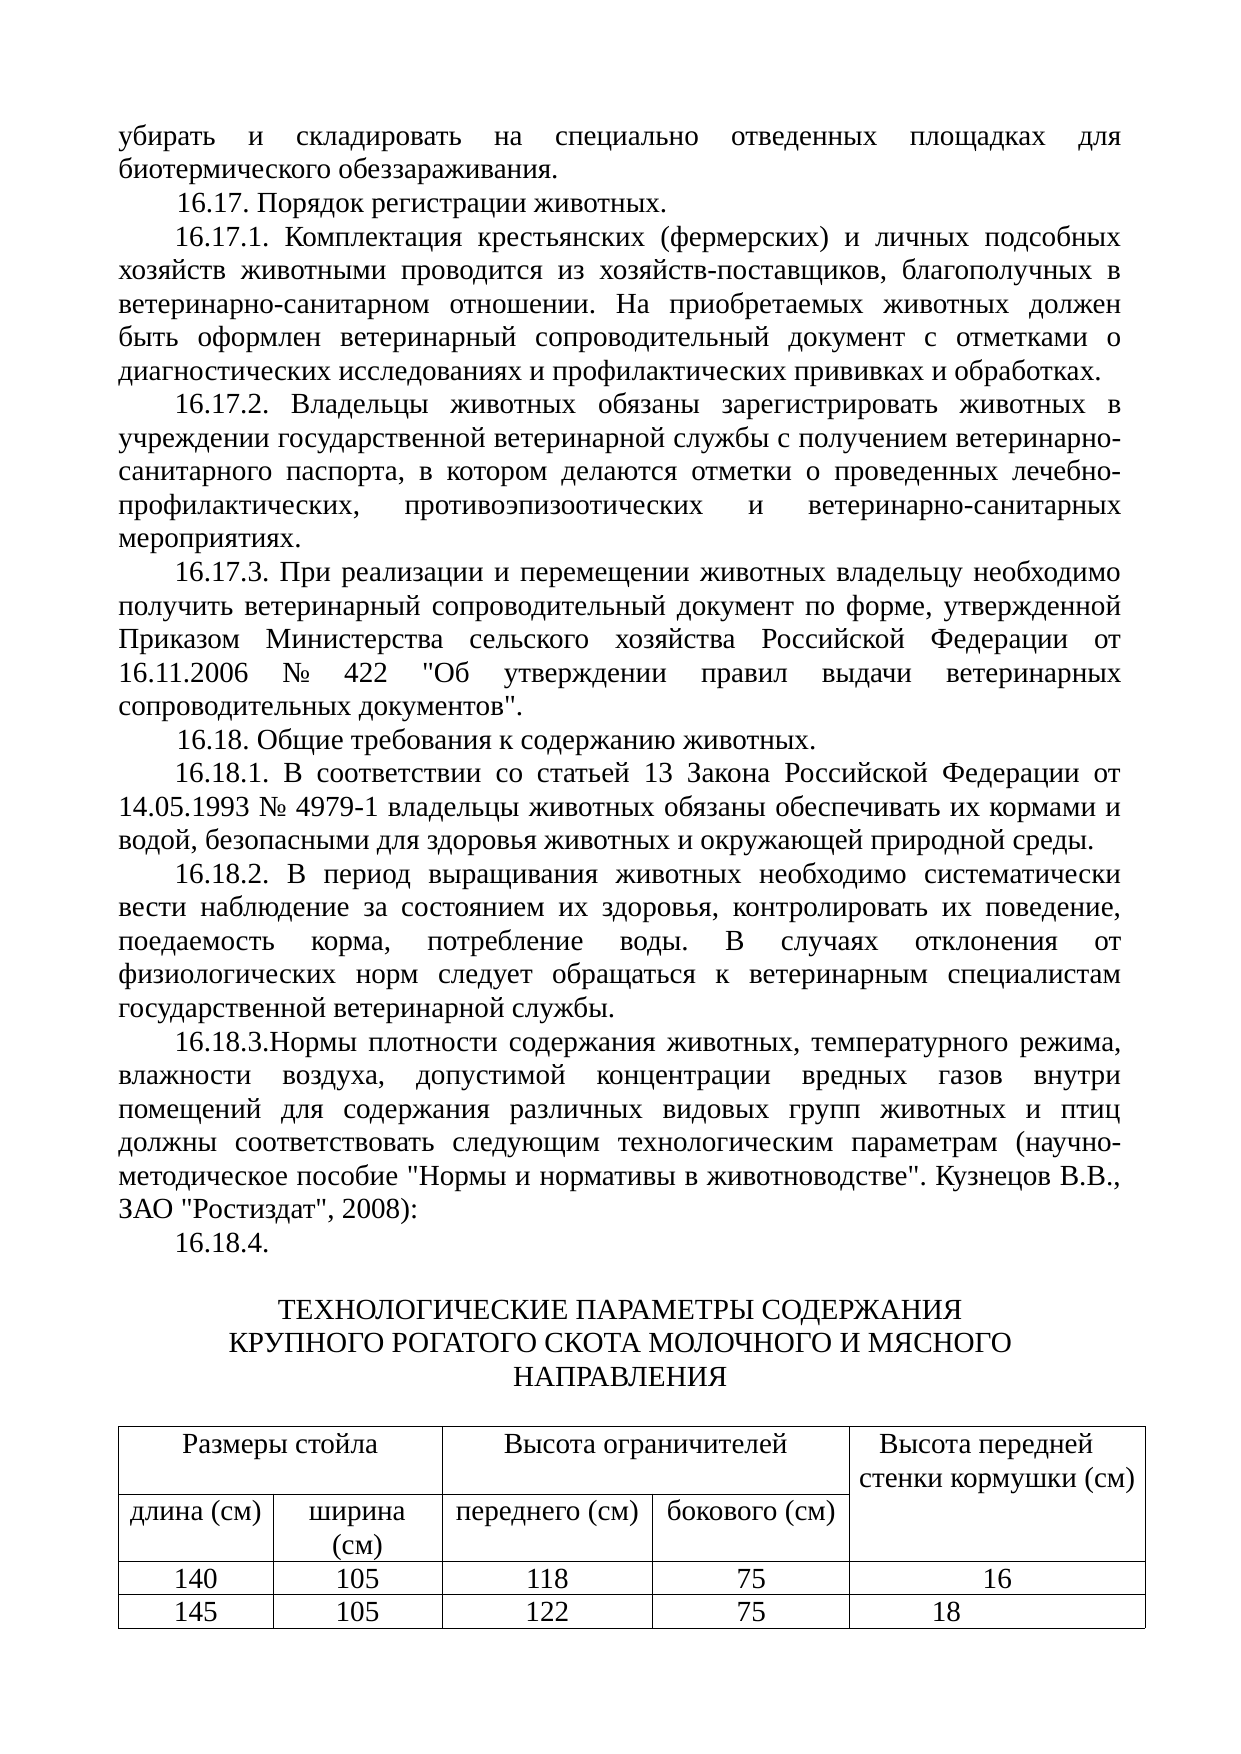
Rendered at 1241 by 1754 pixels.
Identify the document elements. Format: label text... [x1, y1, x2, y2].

text КРУПНОГО РОГАТОГО СКОТА МОЛОЧНОГО И МЯСНОГО НАПРАВЛЕНИЯ [118, 1326, 1122, 1393]
table_cell длина (см) [119, 1495, 273, 1561]
table_cell переднего (см) [443, 1495, 652, 1561]
table_cell 75 [653, 1595, 849, 1628]
table_cell 18 [850, 1595, 1145, 1628]
table_cell 140 [119, 1562, 273, 1594]
table_header Высота передней стенки кормушки (см) [850, 1427, 1145, 1493]
table_cell 75 [653, 1562, 849, 1594]
table_cell 105 [274, 1562, 442, 1594]
table_cell [850, 1494, 1145, 1561]
text 16.17.3. При реализации и перемещении животных владельцу необходимо получить ветеринарный сопроводительный документ по форме, утвержденной Приказом Министерства сельского хозяйства Российской Федерации от 16.11.2006 № 422 "Об утверждении правил выдачи ветеринарных сопроводительных документов". [118, 554, 1122, 722]
text 16.18. Общие требования к содержанию животных. [118, 722, 1122, 755]
text 16.18.2. В период выращивания животных необходимо систематически вести наблюдение за состоянием их здоровья, контролировать их поведение, поедаемость корма, потребление воды. В случаях отклонения от физиологических норм следует обращаться к ветеринарным специалистам государственной ветеринарной службы. [118, 856, 1122, 1024]
text 16.17.2. Владельцы животных обязаны зарегистрировать животных в учреждении государственной ветеринарной службы с получением ветеринарно-санитарного паспорта, в котором делаются отметки о проведенных лечебно-профилактических, противоэпизоотических и ветеринарно-санитарных мероприятиях. [118, 386, 1122, 554]
table_cell бокового (см) [653, 1495, 849, 1561]
list Нормы плотности содержания животных, температурного режима, влажности воздуха, допустимой концентрации вредных газов внутри помещений для содержания различных видовых групп животных и птиц должны соответствовать следующим технологическим параметрам (научно-методическое пособие "Нормы и нормативы в животноводстве". Кузнецов В.В., ЗАО "Ростиздат", 2008): [118, 1024, 1122, 1225]
table_cell 122 [443, 1595, 652, 1628]
text 16.17. Порядок регистрации животных. [118, 185, 1122, 219]
table_cell 16 [850, 1562, 1145, 1594]
text - убирать и складировать на специально отведенных площадках для биотермического обеззараживания. [118, 118, 1122, 185]
table_header Размеры стойла [119, 1427, 442, 1493]
table_cell 105 [274, 1595, 442, 1628]
table_header Высота ограничителей [443, 1427, 849, 1493]
table_cell 118 [443, 1562, 652, 1594]
text ТЕХНОЛОГИЧЕСКИЕ ПАРАМЕТРЫ СОДЕРЖАНИЯ [118, 1292, 1122, 1326]
text 16.18.1. В соответствии со статьей 13 Закона Российской Федерации от 14.05.1993 № 4979-1 владельцы животных обязаны обеспечивать их кормами и водой, безопасными для здоровья животных и окружающей природной среды. [118, 755, 1122, 856]
table_cell ширина (см) [274, 1495, 442, 1561]
text 16.17.1. Комплектация крестьянских (фермерских) и личных подсобных хозяйств животными проводится из хозяйств-поставщиков, благополучных в ветеринарно-санитарном отношении. На приобретаемых животных должен быть оформлен ветеринарный сопроводительный документ с отметками о диагностических исследованиях и профилактических прививках и обработках. [118, 219, 1122, 386]
table_cell 145 [119, 1595, 273, 1628]
